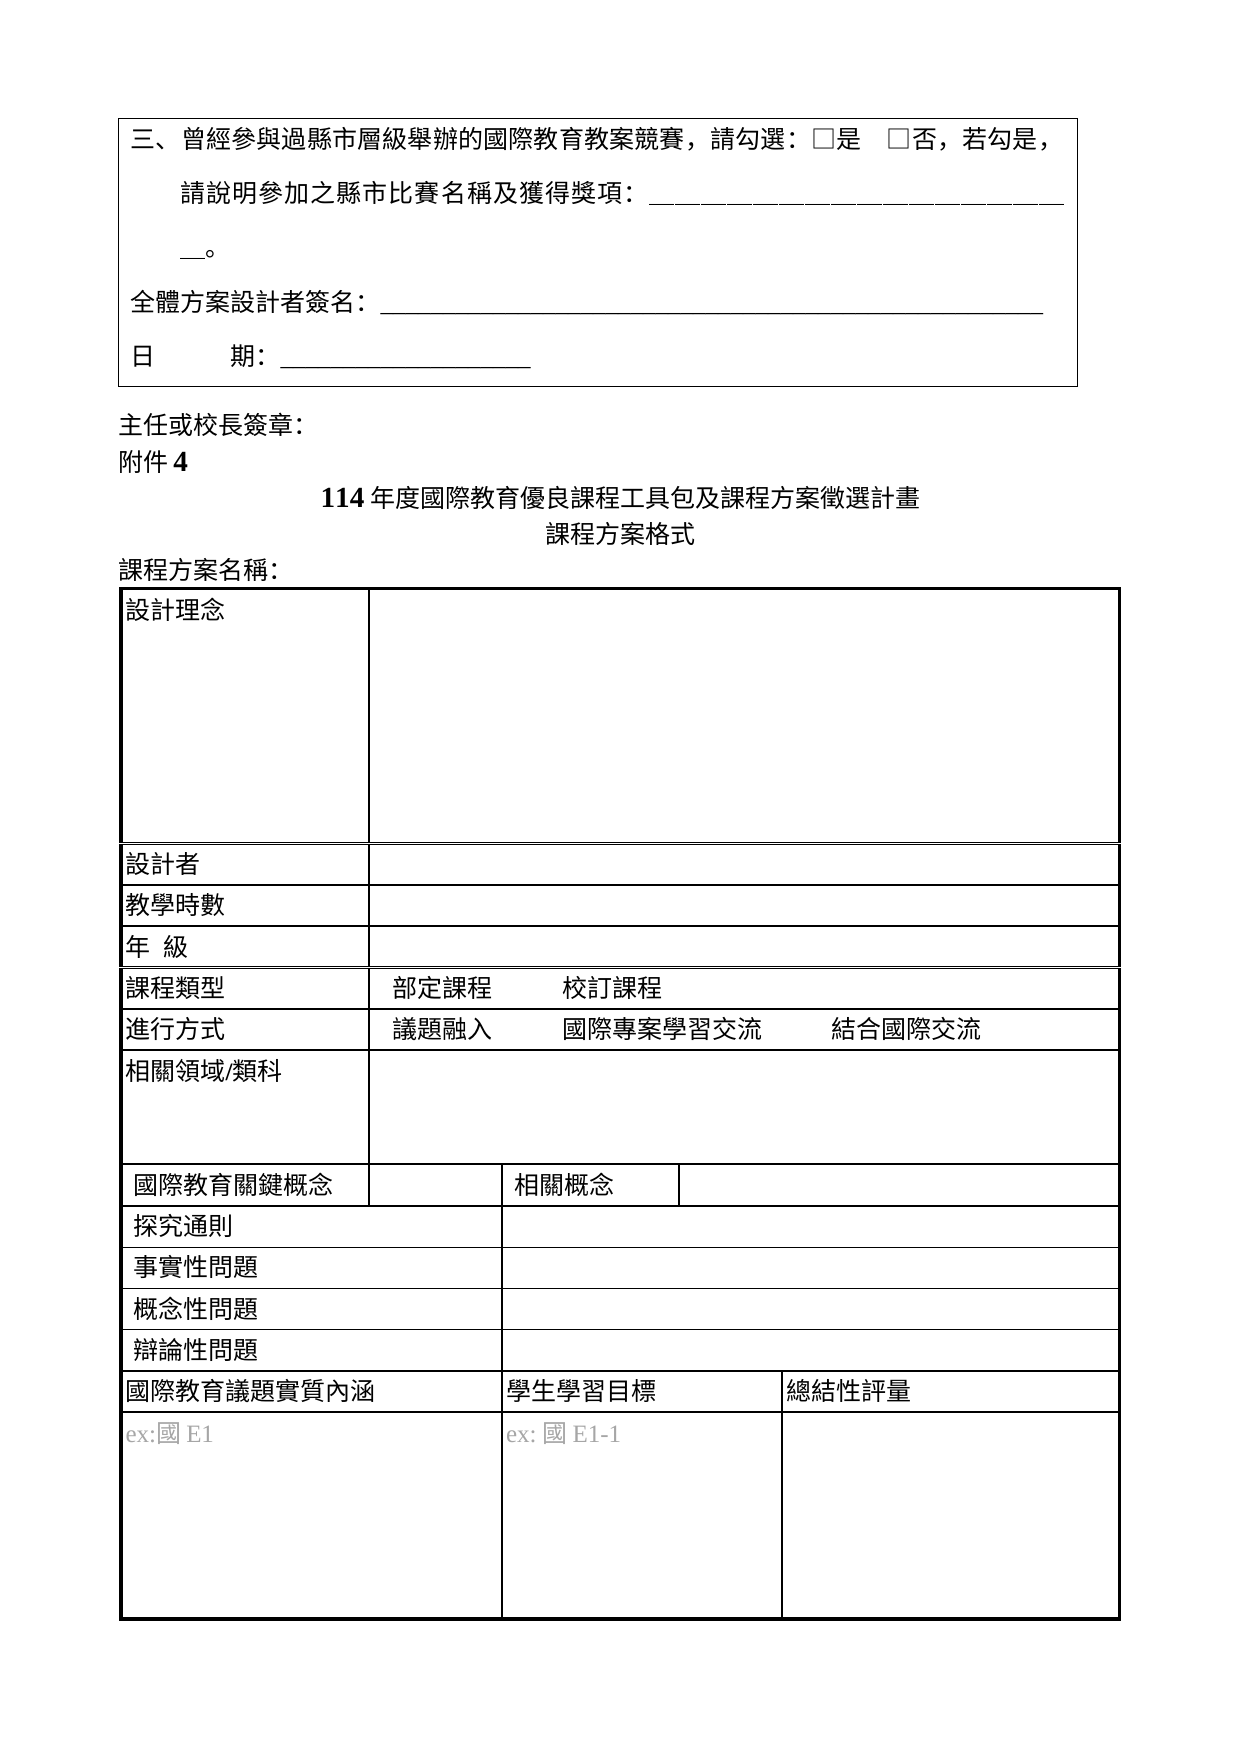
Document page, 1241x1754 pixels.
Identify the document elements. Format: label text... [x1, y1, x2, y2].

table_cell 設計者 [123, 845, 368, 884]
table_header [370, 590, 1118, 842]
table_cell 辯論性問題 [123, 1330, 501, 1370]
table_cell [503, 1207, 1118, 1247]
text 114年度國際教育優良課程工具包及課程方案徵選計畫 [118, 478, 1122, 514]
table_cell [503, 1289, 1118, 1329]
table_cell [370, 845, 1118, 884]
table_cell 年 級 [123, 927, 368, 966]
table_cell 教學時數 [123, 886, 368, 925]
table_cell [370, 1165, 501, 1205]
text 主任或校長簽章： [118, 406, 1122, 442]
text 課程方案名稱： [118, 551, 1122, 587]
text 附件4 [118, 442, 1122, 478]
table_cell 國際教育議題實質內涵 [123, 1372, 501, 1411]
table_cell 課程類型 [123, 969, 368, 1008]
table_cell 進行方式 [123, 1010, 368, 1049]
table_cell ex: 國E1-1 [503, 1413, 781, 1617]
table_cell [503, 1248, 1118, 1288]
table_cell [503, 1330, 1118, 1370]
table_cell 三、曾經參與過縣市層級舉辦的國際教育教案競賽，請勾選：□是 □否，若勾是，請說明參加之縣市比賽名稱及獲得獎項：＿＿＿＿＿＿＿＿＿＿＿＿＿＿＿＿＿。 全體方案設計者簽名：_____________________________________________________ 日 期：____________________ [119, 119, 1077, 386]
text 課程方案格式 [118, 514, 1122, 551]
table_cell 學生學習目標 [503, 1372, 781, 1411]
table_header 設計理念 [123, 590, 368, 842]
table_cell 事實性問題 [123, 1248, 501, 1288]
table_cell 議題融入 國際專案學習交流 結合國際交流 [370, 1010, 1118, 1049]
table_cell 探究通則 [123, 1207, 501, 1247]
table_cell [370, 886, 1118, 925]
table_cell 概念性問題 [123, 1289, 501, 1329]
table_cell 總結性評量 [783, 1372, 1118, 1411]
table_cell 相關領域/類科 [123, 1051, 368, 1163]
table_cell 部定課程 校訂課程 [370, 969, 1118, 1008]
table_cell 國際教育關鍵概念 [123, 1165, 368, 1205]
table_cell [370, 927, 1118, 966]
table_cell 相關概念 [503, 1165, 678, 1205]
table_cell [370, 1051, 1118, 1163]
table_cell [680, 1165, 1118, 1205]
table_cell ex:國E1 [123, 1413, 501, 1617]
table_cell [783, 1413, 1118, 1617]
